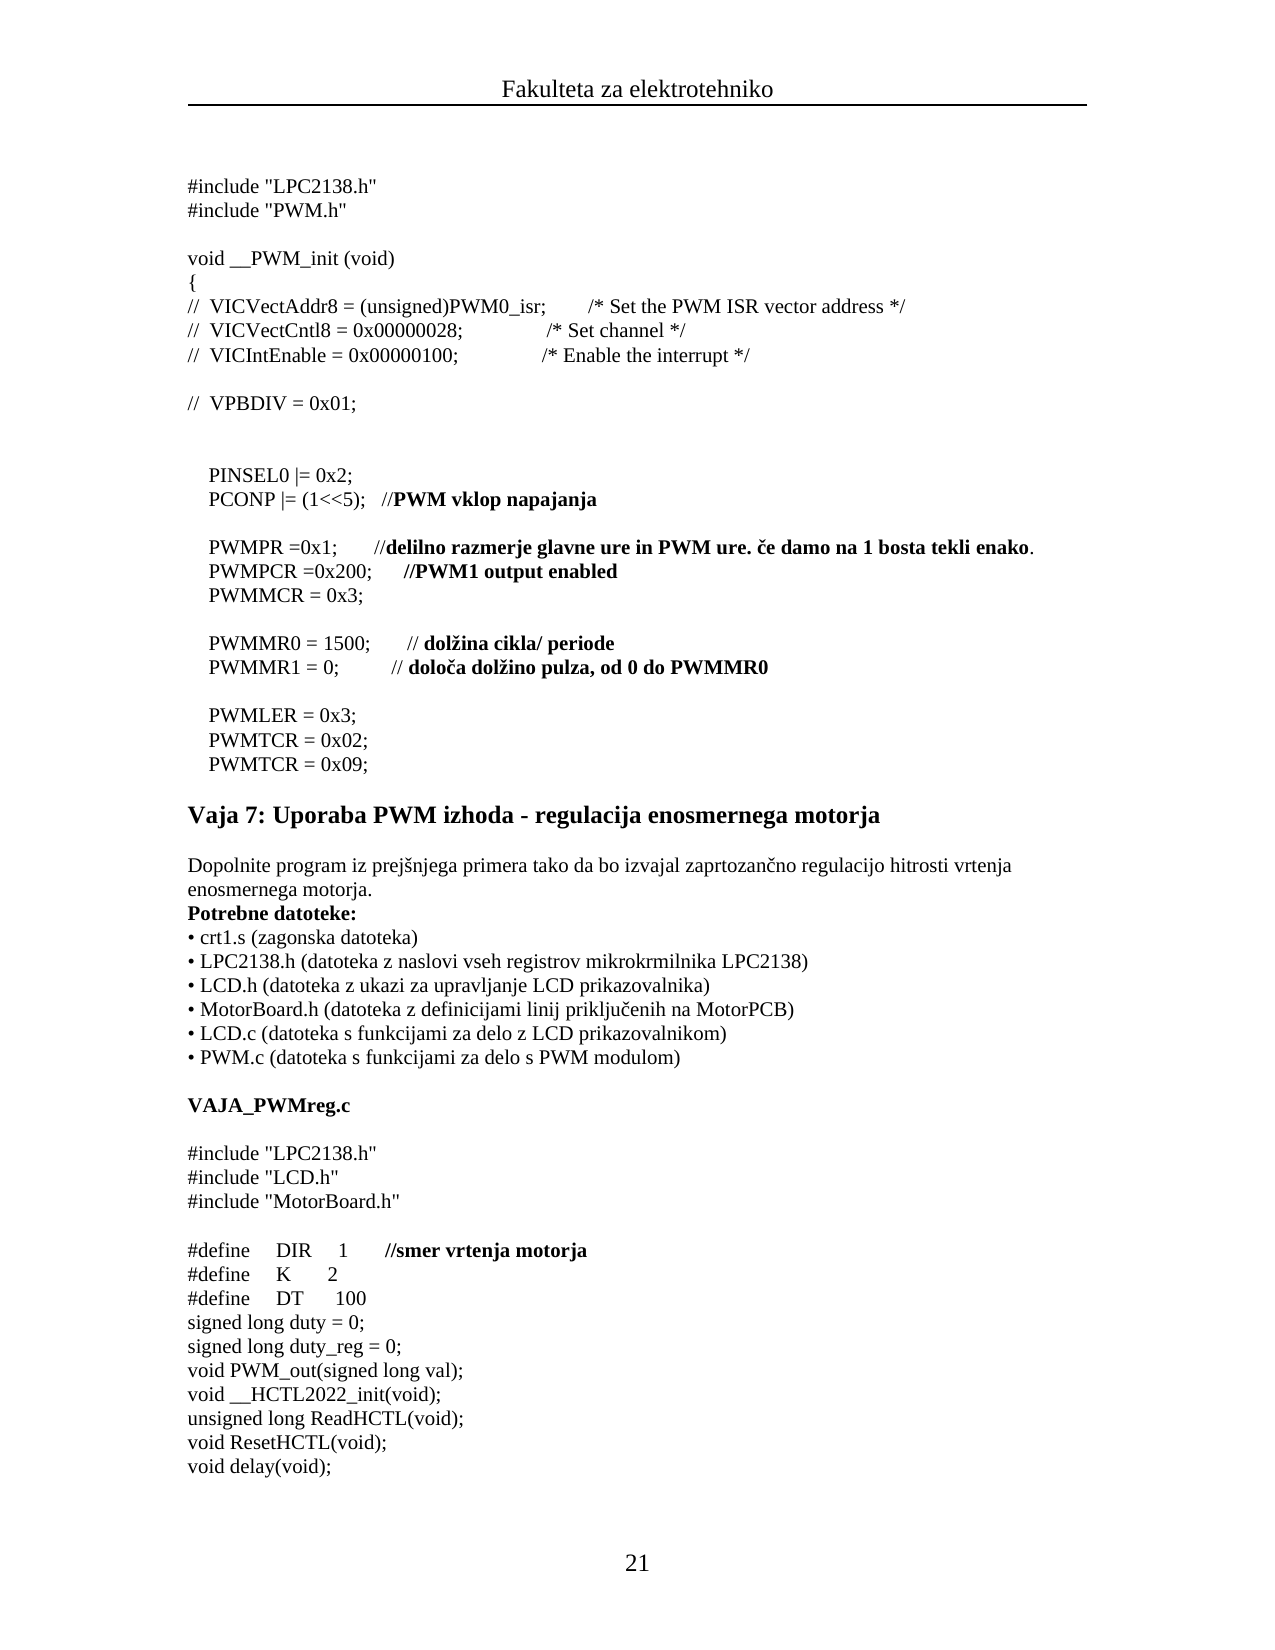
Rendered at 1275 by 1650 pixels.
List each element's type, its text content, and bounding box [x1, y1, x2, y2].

text Vaja 7: Uporaba PWM izhoda - regulacija enosmernega motorja [187, 800, 1087, 828]
text • MotorBoard.h (datoteka z definicijami linij priključenih na MotorPCB) [187, 997, 1087, 1021]
text PWMPCR =0x200; //PWM1 output enabled [187, 559, 1087, 583]
text void __HCTL2022_init(void); [187, 1382, 1087, 1406]
text #include "PWM.h" [187, 198, 1087, 222]
text • crt1.s (zagonska datoteka) [187, 925, 1087, 949]
text Dopolnite program iz prejšnjega primera tako da bo izvajal zaprtozančno regulacijo hitrosti vrtenja enosmernega motorja. [187, 852, 1087, 901]
text • PWM.c (datoteka s funkcijami za delo s PWM modulom) [187, 1045, 1087, 1069]
text void ResetHCTL(void); [187, 1430, 1087, 1454]
text void __PWM_init (void) [187, 246, 1087, 270]
text #include "LPC2138.h" [187, 174, 1087, 198]
text PWMMR1 = 0; // določa dolžino pulza, od 0 do PWMMR0 [187, 655, 1087, 679]
text #define K 2 [187, 1262, 1087, 1286]
text #define DIR 1 //smer vrtenja motorja [187, 1237, 1087, 1262]
text • LCD.c (datoteka s funkcijami za delo z LCD prikazovalnikom) [187, 1021, 1087, 1045]
text PINSEL0 |= 0x2; [187, 463, 1087, 487]
text signed long duty = 0; [187, 1310, 1087, 1334]
text signed long duty_reg = 0; [187, 1334, 1087, 1358]
text // VICVectAddr8 = (unsigned)PWM0_isr; /* Set the PWM ISR vector address */ [187, 294, 1087, 318]
text #include "LCD.h" [187, 1165, 1087, 1189]
text PWMMCR = 0x3; [187, 583, 1087, 607]
text void delay(void); [187, 1454, 1087, 1478]
text // VPBDIV = 0x01; [187, 391, 1087, 415]
text PWMMR0 = 1500; // dolžina cikla/ periode [187, 631, 1087, 655]
text PWMPR =0x1; //delilno razmerje glavne ure in PWM ure. če damo na 1 bosta tekli enako. [187, 535, 1087, 559]
text { [187, 270, 1087, 294]
text PWMTCR = 0x09; [187, 752, 1087, 776]
text #include "MotorBoard.h" [187, 1189, 1087, 1213]
text • LCD.h (datoteka z ukazi za upravljanje LCD prikazovalnika) [187, 973, 1087, 997]
text void PWM_out(signed long val); [187, 1358, 1087, 1382]
text PWMLER = 0x3; [187, 703, 1087, 727]
text Potrebne datoteke: [187, 901, 1087, 925]
text VAJA_PWMreg.c [187, 1093, 1087, 1117]
text // VICVectCntl8 = 0x00000028; /* Set channel */ [187, 318, 1087, 342]
text unsigned long ReadHCTL(void); [187, 1406, 1087, 1430]
text // VICIntEnable = 0x00000100; /* Enable the interrupt */ [187, 342, 1087, 367]
text PWMTCR = 0x02; [187, 727, 1087, 752]
text • LPC2138.h (datoteka z naslovi vseh registrov mikrokrmilnika LPC2138) [187, 949, 1087, 973]
text #include "LPC2138.h" [187, 1141, 1087, 1165]
text #define DT 100 [187, 1286, 1087, 1310]
text PCONP |= (1<<5); //PWM vklop napajanja [187, 487, 1087, 511]
